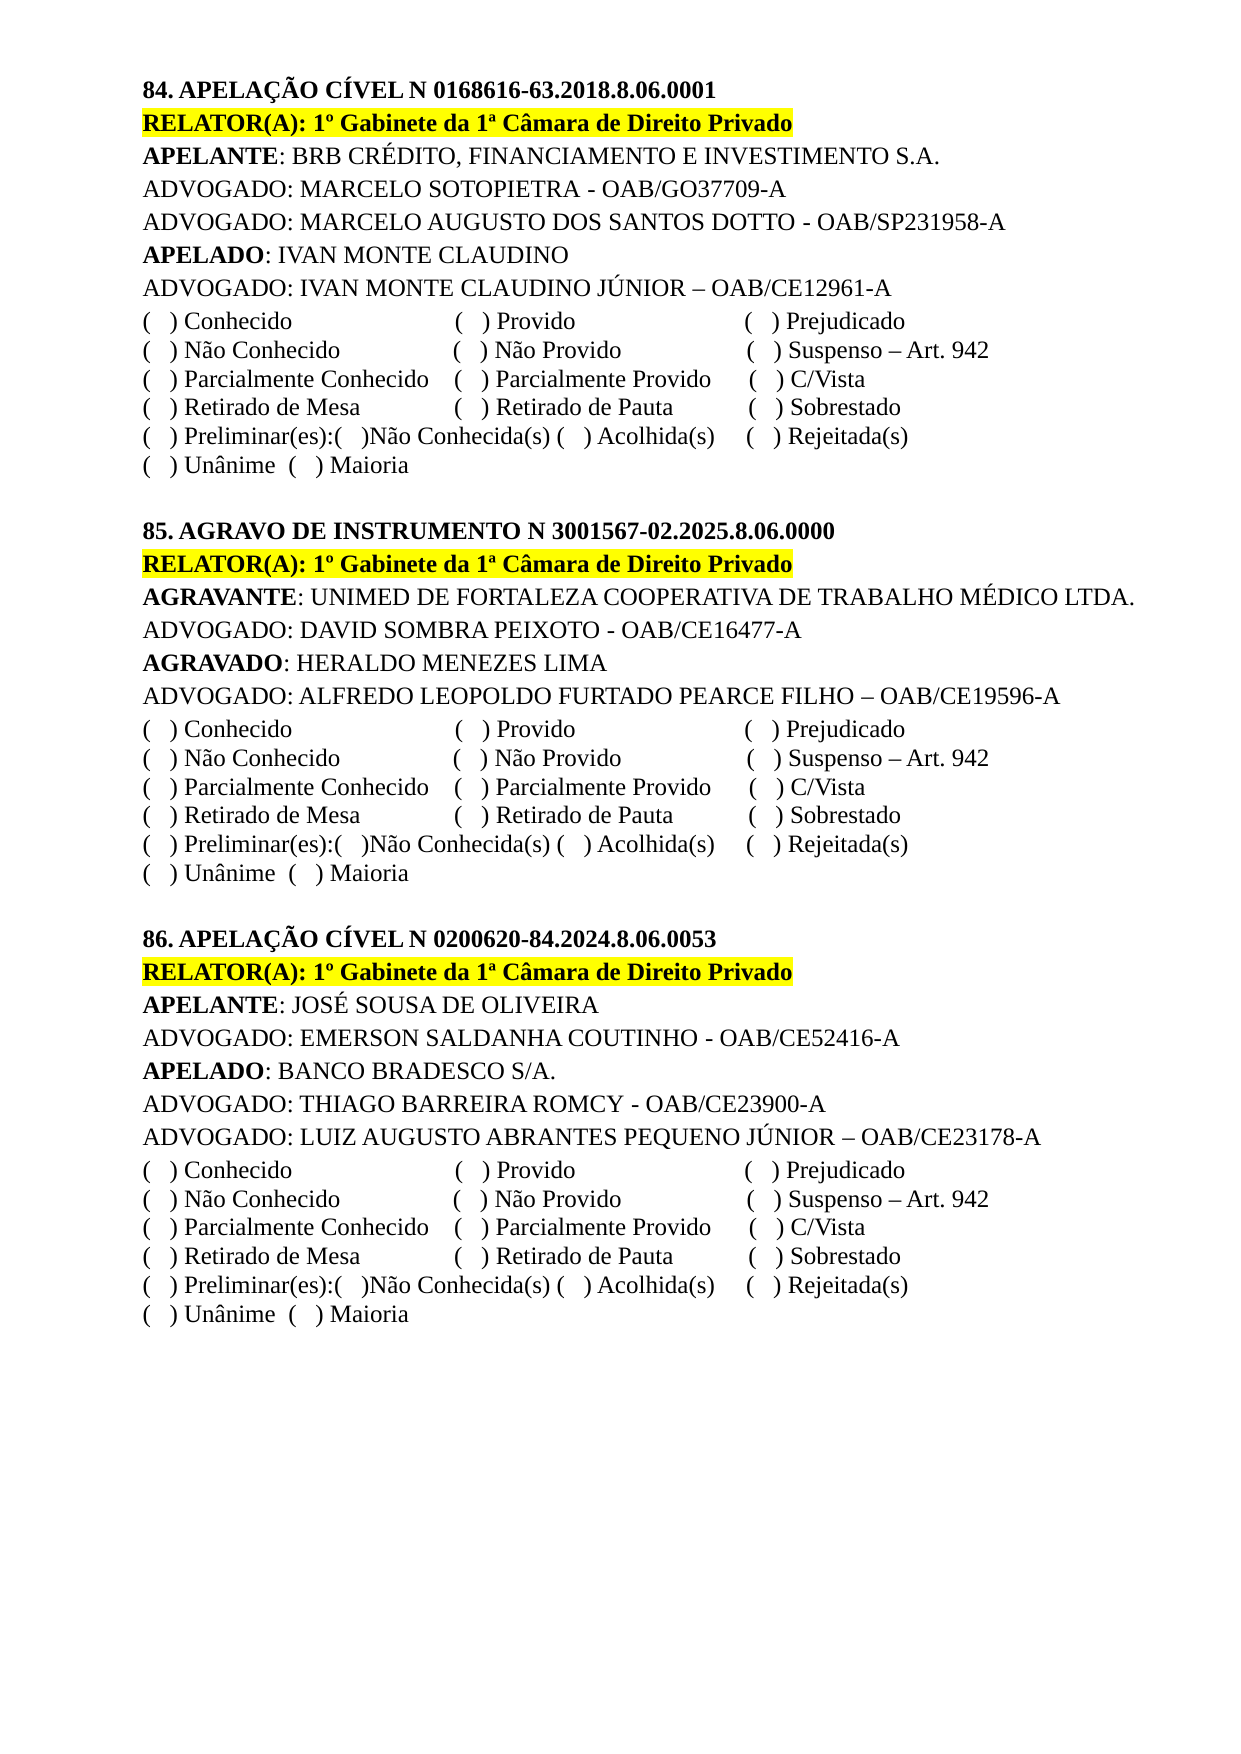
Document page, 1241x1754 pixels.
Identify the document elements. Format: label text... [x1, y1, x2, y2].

text ( ) Não Conhecido ( ) Não Provido ( ) Suspenso – Art. 942 [142, 335, 1158, 364]
text ( ) Retirado de Mesa ( ) Retirado de Pauta ( ) Sobrestado [142, 800, 1158, 829]
text ( ) Não Conhecido ( ) Não Provido ( ) Suspenso – Art. 942 [142, 1184, 1158, 1212]
text ( ) Parcialmente Conhecido ( ) Parcialmente Provido ( ) C/Vista [142, 364, 1158, 392]
text ( ) Preliminar(es):( )Não Conhecida(s) ( ) Acolhida(s) ( ) Rejeitada(s) [142, 421, 1158, 450]
text ( ) Unânime ( ) Maioria 86. APELAÇÃO CÍVEL N 0200620-84.2024.8.06.0053 RELATOR(A): 1º Gabinete da 1ª Câmara de Direito Privado APELANTE: JOSÉ SOUSA DE OLIVEIRA ADVOGADO: EMERSON SALDANHA COUTINHO - OAB/CE52416-A APELADO: BANCO BRADESCO S/A. ADVOGADO: THIAGO BARREIRA ROMCY - OAB/CE23900-A ADVOGADO: LUIZ AUGUSTO ABRANTES PEQUENO JÚNIOR – OAB/CE23178-A [142, 858, 1141, 1151]
text ( ) Retirado de Mesa ( ) Retirado de Pauta ( ) Sobrestado [142, 392, 1158, 421]
text ( ) Conhecido ( ) Provido ( ) Prejudicado [142, 306, 1141, 335]
text 84. APELAÇÃO CÍVEL N 0168616-63.2018.8.06.0001 RELATOR(A): 1º Gabinete da 1ª Câmara de Direito Privado APELANTE: BRB CRÉDITO, FINANCIAMENTO E INVESTIMENTO S.A. ADVOGADO: MARCELO SOTOPIETRA - OAB/GO37709-A ADVOGADO: MARCELO AUGUSTO DOS SANTOS DOTTO - OAB/SP231958-A APELADO: IVAN MONTE CLAUDINO ADVOGADO: IVAN MONTE CLAUDINO JÚNIOR – OAB/CE12961-A [142, 75, 1141, 302]
text ( ) Parcialmente Conhecido ( ) Parcialmente Provido ( ) C/Vista [142, 772, 1158, 800]
text ( ) Unânime ( ) Maioria 85. AGRAVO DE INSTRUMENTO N 3001567-02.2025.8.06.0000 RELATOR(A): 1º Gabinete da 1ª Câmara de Direito Privado AGRAVANTE: UNIMED DE FORTALEZA COOPERATIVA DE TRABALHO MÉDICO LTDA. ADVOGADO: DAVID SOMBRA PEIXOTO - OAB/CE16477-A AGRAVADO: HERALDO MENEZES LIMA ADVOGADO: ALFREDO LEOPOLDO FURTADO PEARCE FILHO – OAB/CE19596-A [142, 450, 1141, 710]
text ( ) Não Conhecido ( ) Não Provido ( ) Suspenso – Art. 942 [142, 743, 1158, 772]
text ( ) Unânime ( ) Maioria [142, 1299, 1141, 1393]
text ( ) Retirado de Mesa ( ) Retirado de Pauta ( ) Sobrestado [142, 1241, 1158, 1270]
text ( ) Conhecido ( ) Provido ( ) Prejudicado [142, 714, 1141, 743]
text ( ) Preliminar(es):( )Não Conhecida(s) ( ) Acolhida(s) ( ) Rejeitada(s) [142, 829, 1158, 858]
text ( ) Parcialmente Conhecido ( ) Parcialmente Provido ( ) C/Vista [142, 1212, 1158, 1241]
text ( ) Conhecido ( ) Provido ( ) Prejudicado [142, 1155, 1141, 1184]
text ( ) Preliminar(es):( )Não Conhecida(s) ( ) Acolhida(s) ( ) Rejeitada(s) [142, 1270, 1158, 1299]
